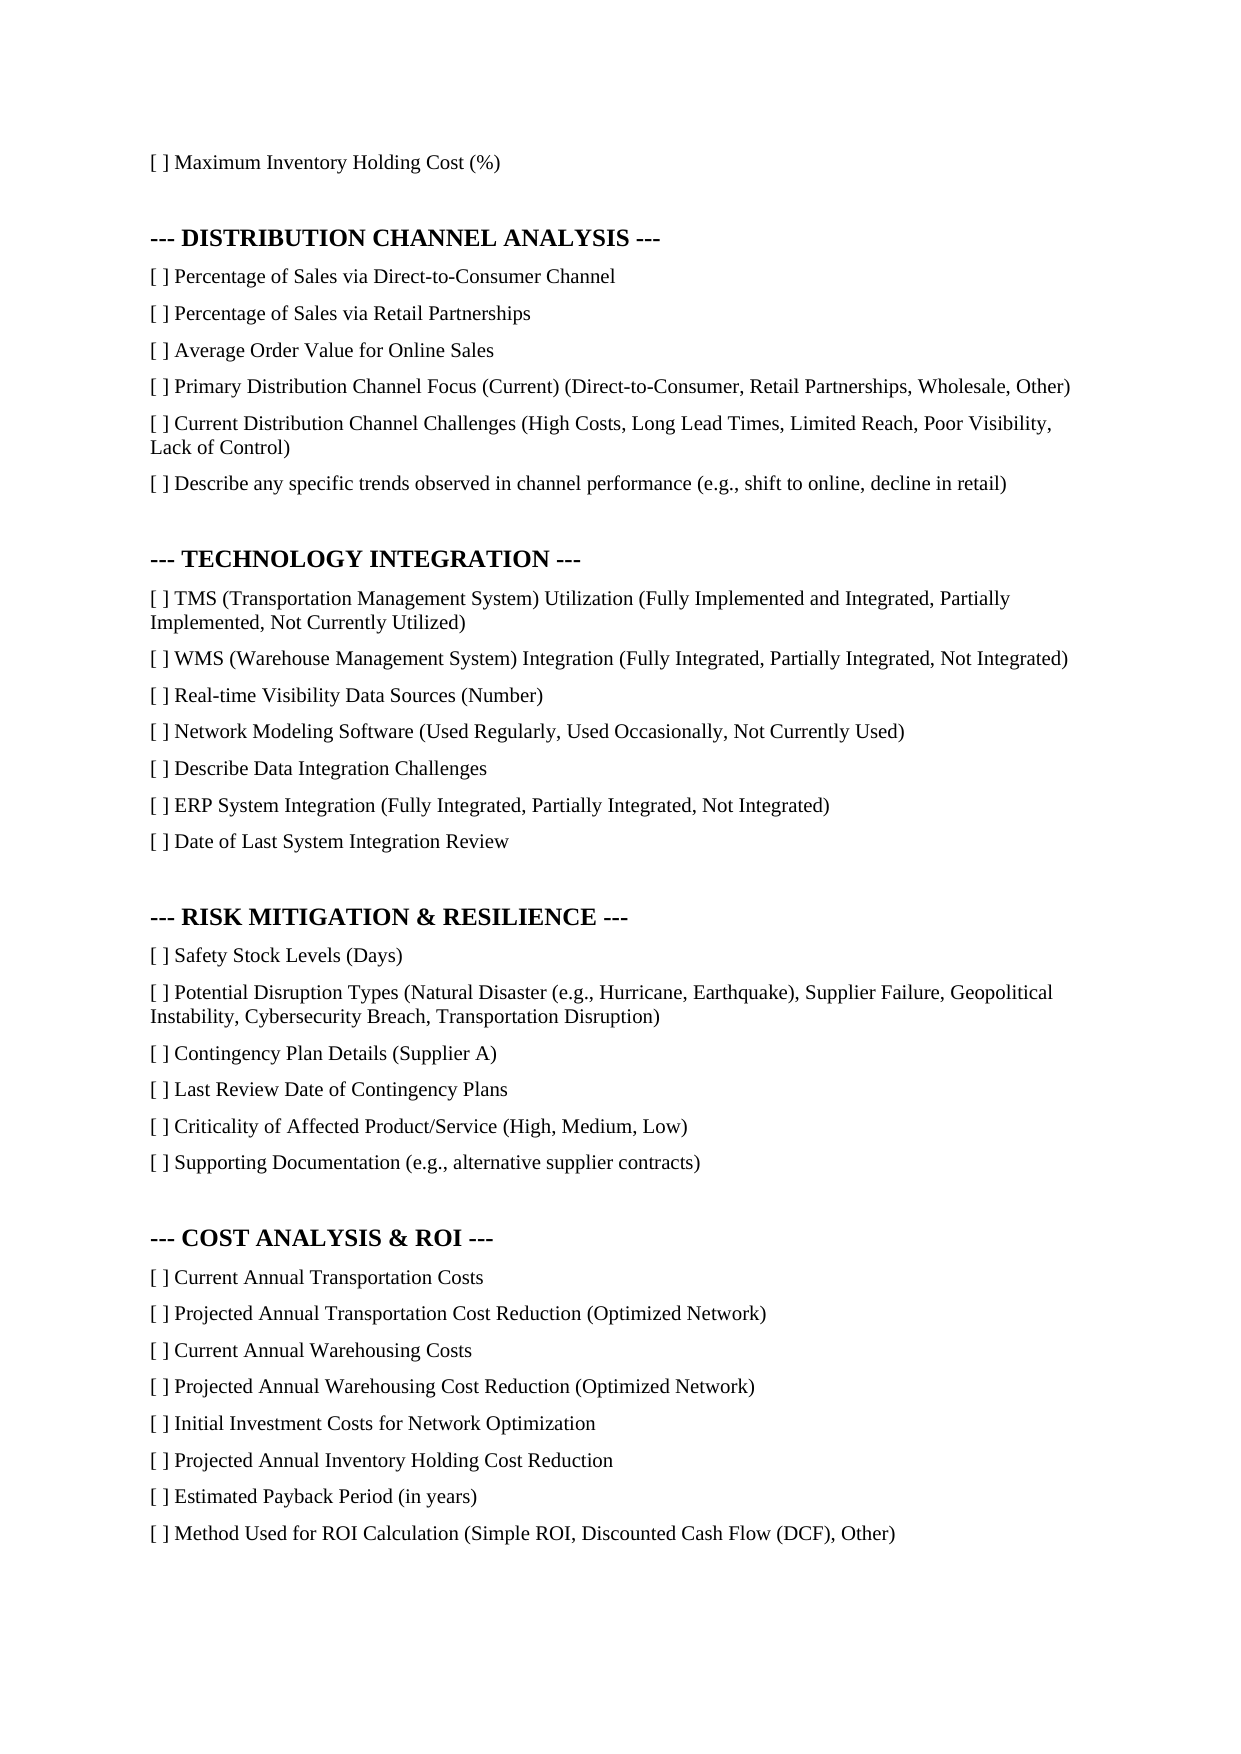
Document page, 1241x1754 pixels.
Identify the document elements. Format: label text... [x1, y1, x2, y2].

text [ ] Percentage of Sales via Direct-to-Consumer Channel [150, 264, 1090, 288]
text [ ] Projected Annual Inventory Holding Cost Reduction [150, 1447, 1090, 1472]
text --- RISK MITIGATION & RESILIENCE --- [150, 902, 1090, 931]
text [ ] TMS (Transportation Management System) Utilization (Fully Implemented and Integrated, Partially Implemented, Not Currently Utilized) [150, 586, 1090, 634]
text [ ] Contingency Plan Details (Supplier A) [150, 1041, 1090, 1065]
text --- COST ANALYSIS & ROI --- [150, 1223, 1090, 1252]
text [ ] Current Distribution Channel Challenges (High Costs, Long Lead Times, Limited Reach, Poor Visibility, Lack of Control) [150, 411, 1090, 459]
text [ ] Method Used for ROI Calculation (Simple ROI, Discounted Cash Flow (DCF), Other) [150, 1521, 1090, 1545]
text [ ] Average Order Value for Online Sales [150, 337, 1090, 362]
text [ ] Potential Disruption Types (Natural Disaster (e.g., Hurricane, Earthquake), Supplier Failure, Geopolitical Instability, Cybersecurity Breach, Transportation Disruption) [150, 980, 1090, 1028]
text [ ] Initial Investment Costs for Network Optimization [150, 1411, 1090, 1435]
text [ ] WMS (Warehouse Management System) Integration (Fully Integrated, Partially Integrated, Not Integrated) [150, 646, 1090, 670]
text [ ] Projected Annual Transportation Cost Reduction (Optimized Network) [150, 1301, 1090, 1325]
text [ ] ERP System Integration (Fully Integrated, Partially Integrated, Not Integrated) [150, 792, 1090, 817]
text [ ] Current Annual Transportation Costs [150, 1265, 1090, 1289]
text --- DISTRIBUTION CHANNEL ANALYSIS --- [150, 223, 1090, 252]
text [ ] Real-time Visibility Data Sources (Number) [150, 683, 1090, 707]
text [ ] Criticality of Affected Product/Service (High, Medium, Low) [150, 1114, 1090, 1138]
text [ ] Describe any specific trends observed in channel performance (e.g., shift to online, decline in retail) [150, 471, 1090, 495]
text [ ] Safety Stock Levels (Days) [150, 943, 1090, 967]
text [ ] Projected Annual Warehousing Cost Reduction (Optimized Network) [150, 1374, 1090, 1398]
text [ ] Primary Distribution Channel Focus (Current) (Direct-to-Consumer, Retail Partnerships, Wholesale, Other) [150, 374, 1090, 398]
text [ ] Supporting Documentation (e.g., alternative supplier contracts) [150, 1150, 1090, 1174]
text --- TECHNOLOGY INTEGRATION --- [150, 544, 1090, 573]
text [ ] Describe Data Integration Challenges [150, 756, 1090, 780]
text [ ] Percentage of Sales via Retail Partnerships [150, 301, 1090, 325]
text [ ] Estimated Payback Period (in years) [150, 1484, 1090, 1508]
text [ ] Network Modeling Software (Used Regularly, Used Occasionally, Not Currently Used) [150, 719, 1090, 743]
text [ ] Last Review Date of Contingency Plans [150, 1077, 1090, 1101]
text [ ] Maximum Inventory Holding Cost (%) [150, 150, 1090, 174]
text [ ] Current Annual Warehousing Costs [150, 1338, 1090, 1362]
text [ ] Date of Last System Integration Review [150, 829, 1090, 853]
